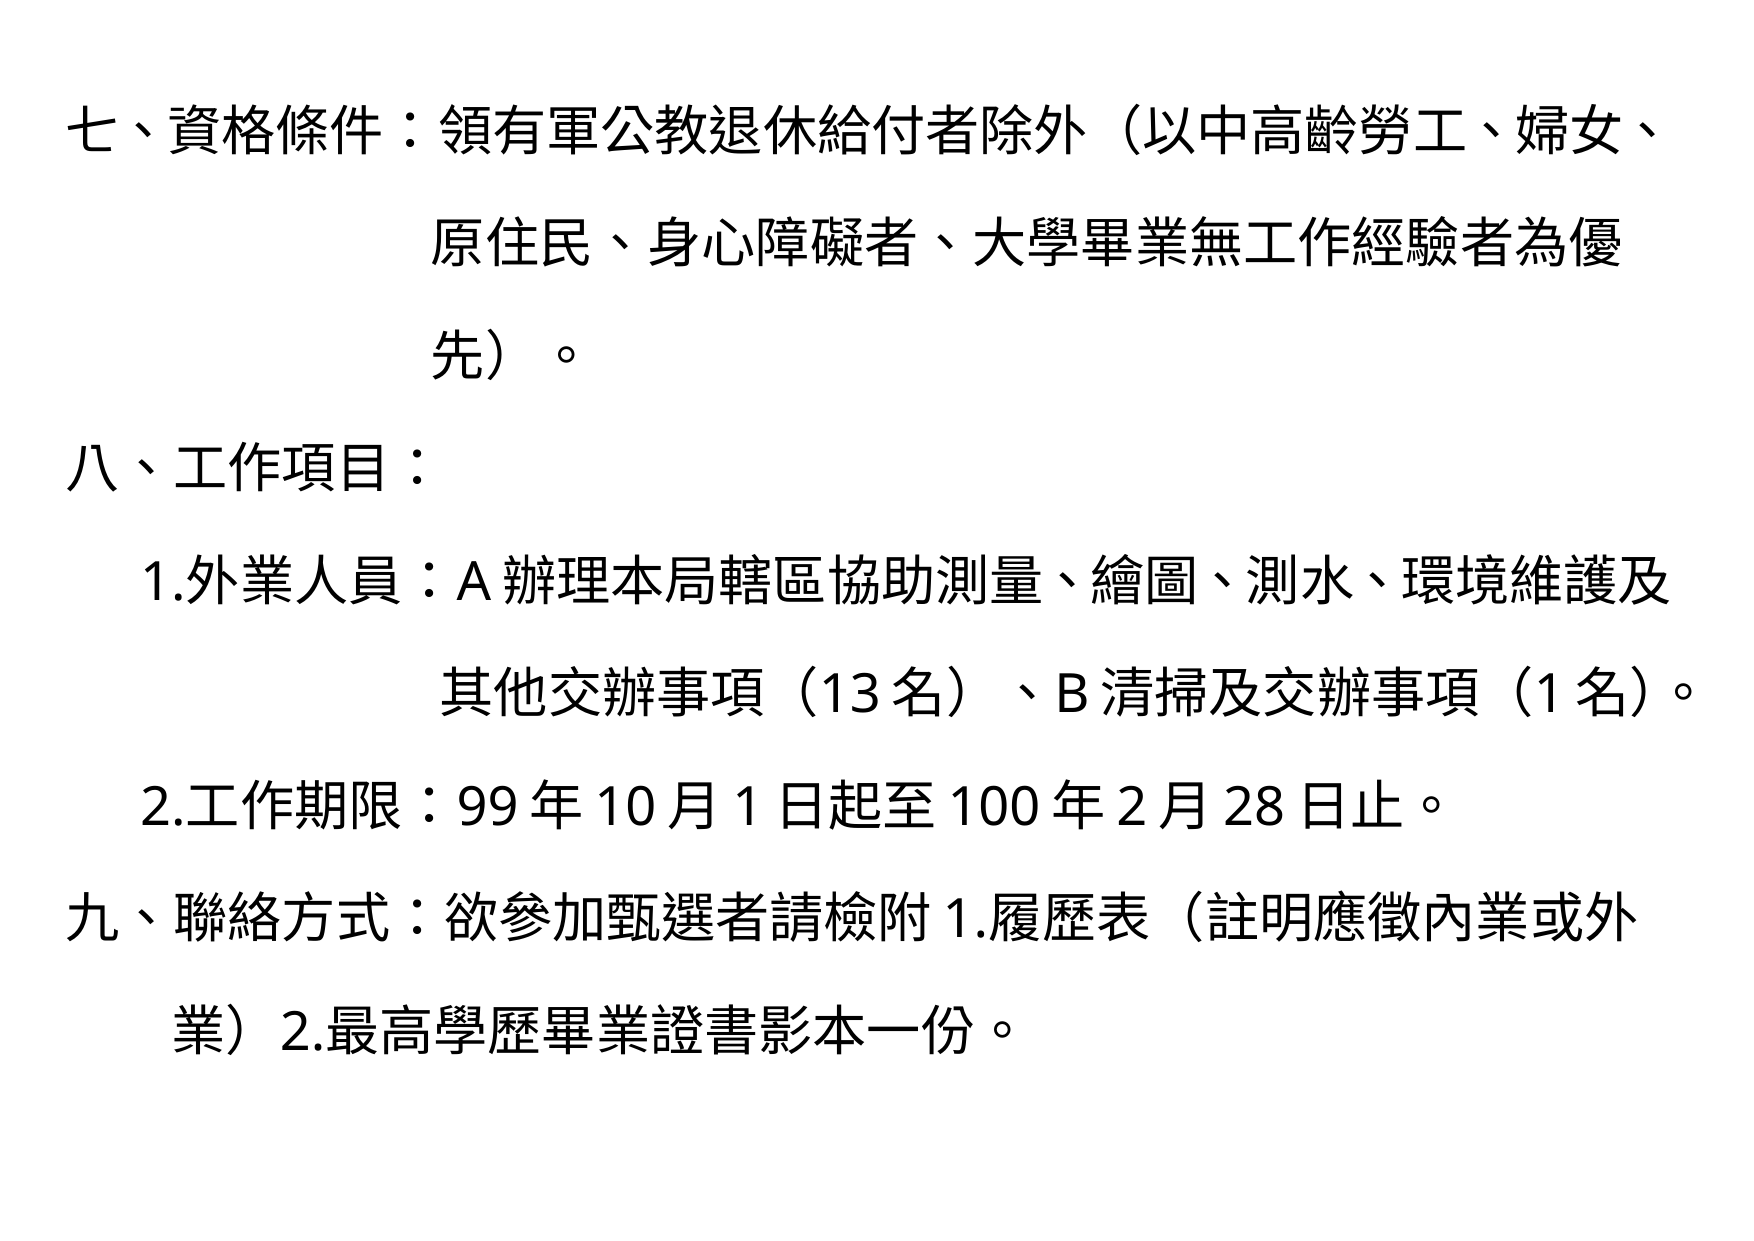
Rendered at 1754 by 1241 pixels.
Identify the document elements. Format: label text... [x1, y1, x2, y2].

text 2.工作期限：99年10月1日起至100年2月28日止。 [140, 745, 1671, 858]
text 九、聯絡方式：欲參加甄選者請檢附1.履歷表（註明應徵內業或外業）2.最高學歷畢業證書影本一份。 [65, 858, 1671, 1083]
text 八、工作項目： [65, 408, 1671, 520]
text 1.外業人員：A辦理本局轄區協助測量、繪圖、測水、環境維護及其他交辦事項（13名）、B清掃及交辦事項（1名）。 [140, 520, 1671, 745]
text 七、資格條件：領有軍公教退休給付者除外（以中高齡勞工、婦女、原住民、身心障礙者、大學畢業無工作經驗者為優先）。 [65, 70, 1671, 408]
